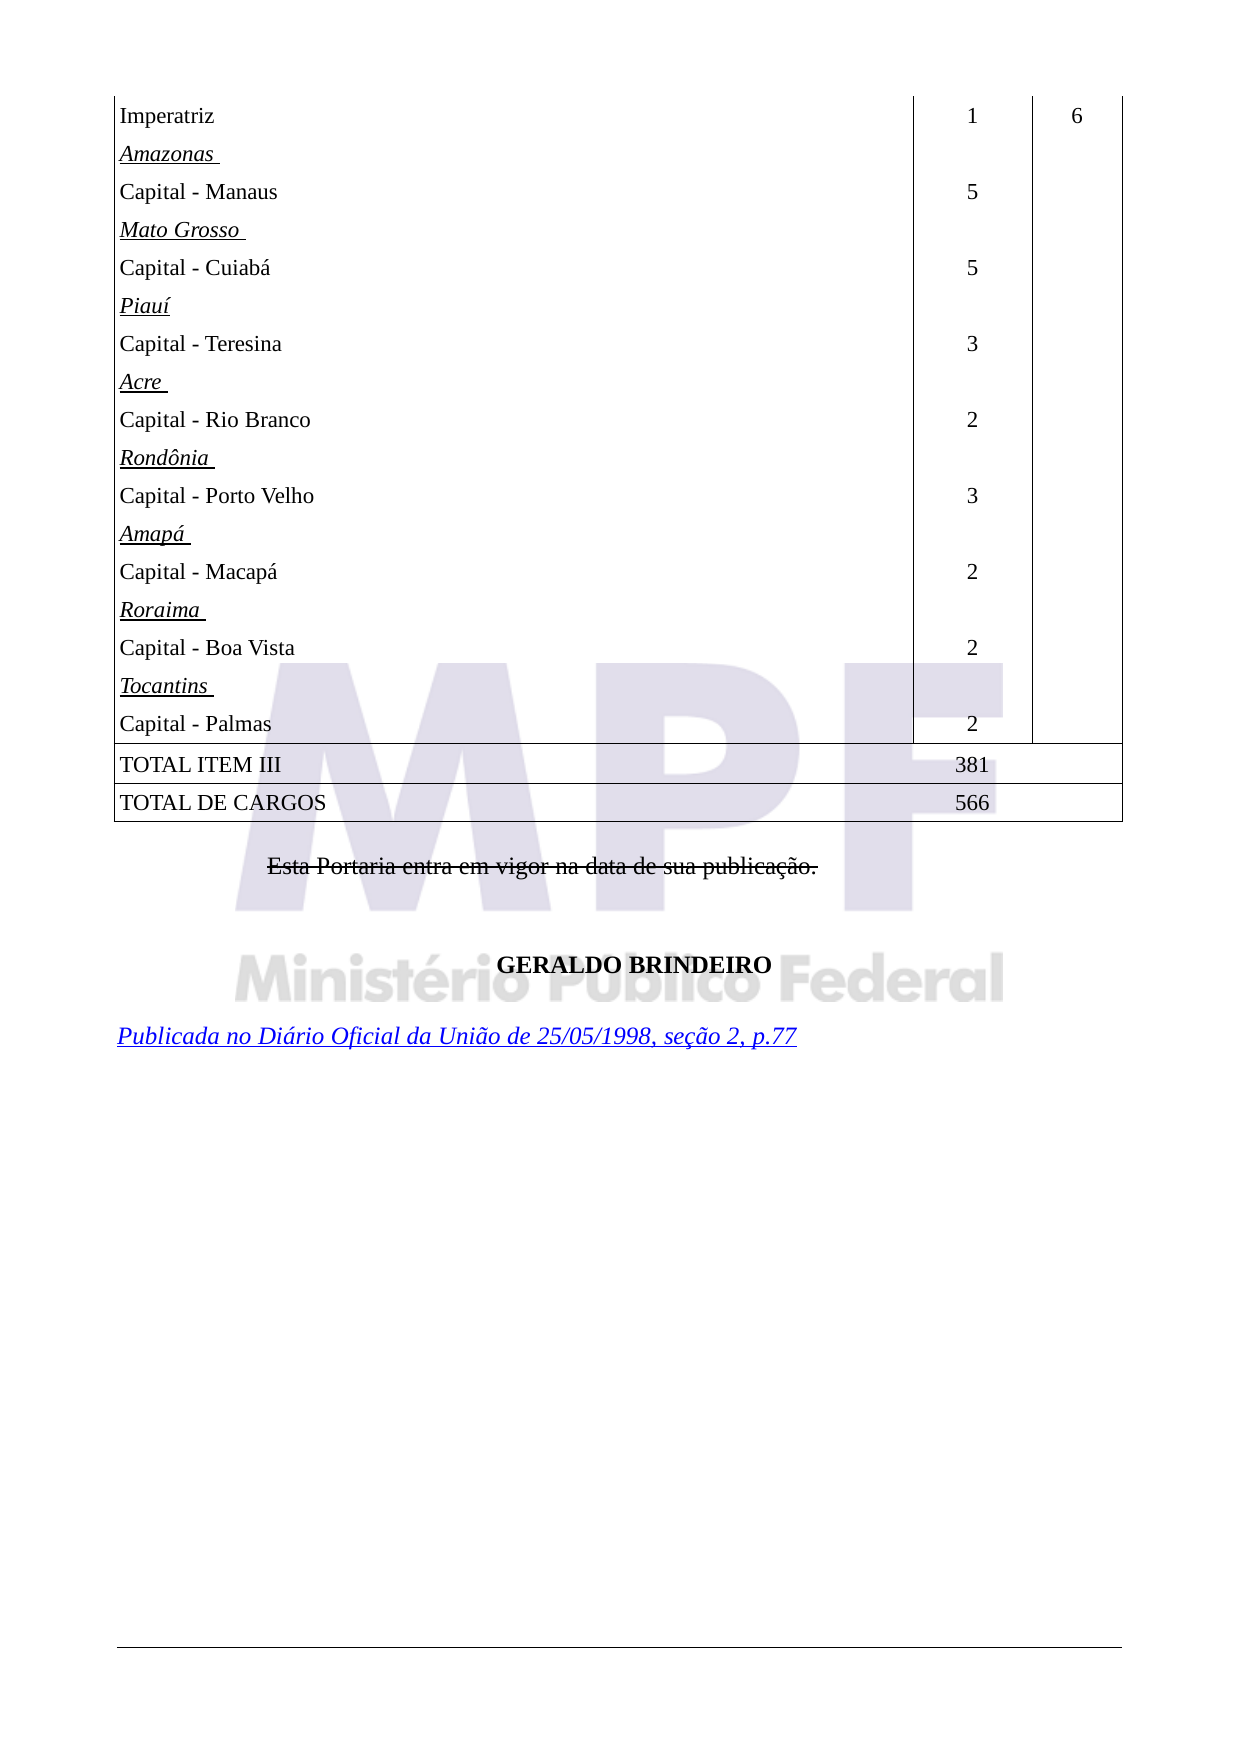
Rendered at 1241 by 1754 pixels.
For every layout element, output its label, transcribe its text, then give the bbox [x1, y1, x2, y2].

picture [235, 822, 1004, 851]
table_cell 6 [1033, 96, 1122, 134]
table_cell [914, 363, 1032, 400]
table_cell [914, 286, 1032, 324]
table_cell 2 [914, 629, 1032, 667]
table_cell [1033, 629, 1122, 667]
table_cell [1033, 476, 1122, 514]
table_cell [914, 210, 1032, 248]
table_cell [1033, 210, 1122, 248]
table_cell [1033, 705, 1122, 743]
table_cell TOTAL DE CARGOS [115, 784, 913, 821]
picture [235, 979, 1004, 1003]
table_cell 5 [914, 248, 1032, 286]
table_cell 566 [913, 784, 1032, 821]
table_cell [1033, 324, 1122, 362]
table_cell Amapá [115, 515, 913, 552]
table_cell Roraima [115, 591, 913, 628]
table_cell Rondônia [115, 439, 913, 476]
table_cell TOTAL ITEM III [115, 744, 913, 783]
table_cell 3 [914, 324, 1032, 362]
table_cell Capital - Manaus [115, 172, 913, 210]
table_cell [1033, 286, 1122, 324]
table_cell Piauí [115, 286, 913, 324]
table_cell [914, 591, 1032, 628]
table_cell [1033, 553, 1122, 591]
table_cell [1033, 400, 1122, 438]
table_cell Tocantins [115, 667, 913, 704]
table_cell Capital - Cuiabá [115, 248, 913, 286]
table_cell 1 [914, 96, 1032, 134]
table_cell Capital - Boa Vista [115, 629, 913, 667]
table_cell Mato Grosso [115, 210, 913, 248]
table_cell 2 [914, 400, 1032, 438]
table_cell [914, 439, 1032, 476]
text GERALDO BRINDEIRO [146, 950, 1122, 979]
table_cell Acre [115, 363, 913, 400]
table_cell [914, 515, 1032, 552]
table_cell 2 [914, 705, 1032, 743]
table_cell [1033, 363, 1122, 400]
table_cell [1033, 515, 1122, 552]
text Publicada no Diário Oficial da União de 25/05/1998, seção 2, p.77 [117, 1021, 1122, 1050]
table_cell [914, 134, 1032, 172]
table_cell Capital - Rio Branco [115, 400, 913, 438]
table_cell [1032, 744, 1122, 783]
table_cell [1033, 248, 1122, 286]
table_cell 2 [914, 553, 1032, 591]
table_cell 381 [913, 744, 1032, 783]
table_cell [1033, 667, 1122, 704]
table_cell [1033, 591, 1122, 628]
table_cell 3 [914, 476, 1032, 514]
text Esta Portaria entra em vigor na data de sua publicação. [117, 851, 1122, 879]
picture [235, 879, 1004, 950]
table_cell [1033, 172, 1122, 210]
table_cell Capital - Porto Velho [115, 476, 913, 514]
table_cell [1033, 134, 1122, 172]
table_cell [1033, 439, 1122, 476]
table_cell Capital - Teresina [115, 324, 913, 362]
table_cell Imperatriz [115, 96, 913, 134]
table_cell 5 [914, 172, 1032, 210]
table_cell Amazonas [115, 134, 913, 172]
table_cell Capital - Palmas [115, 705, 913, 743]
table_cell Capital - Macapá [115, 553, 913, 591]
table_cell [1032, 784, 1122, 821]
table_cell [914, 667, 1032, 704]
